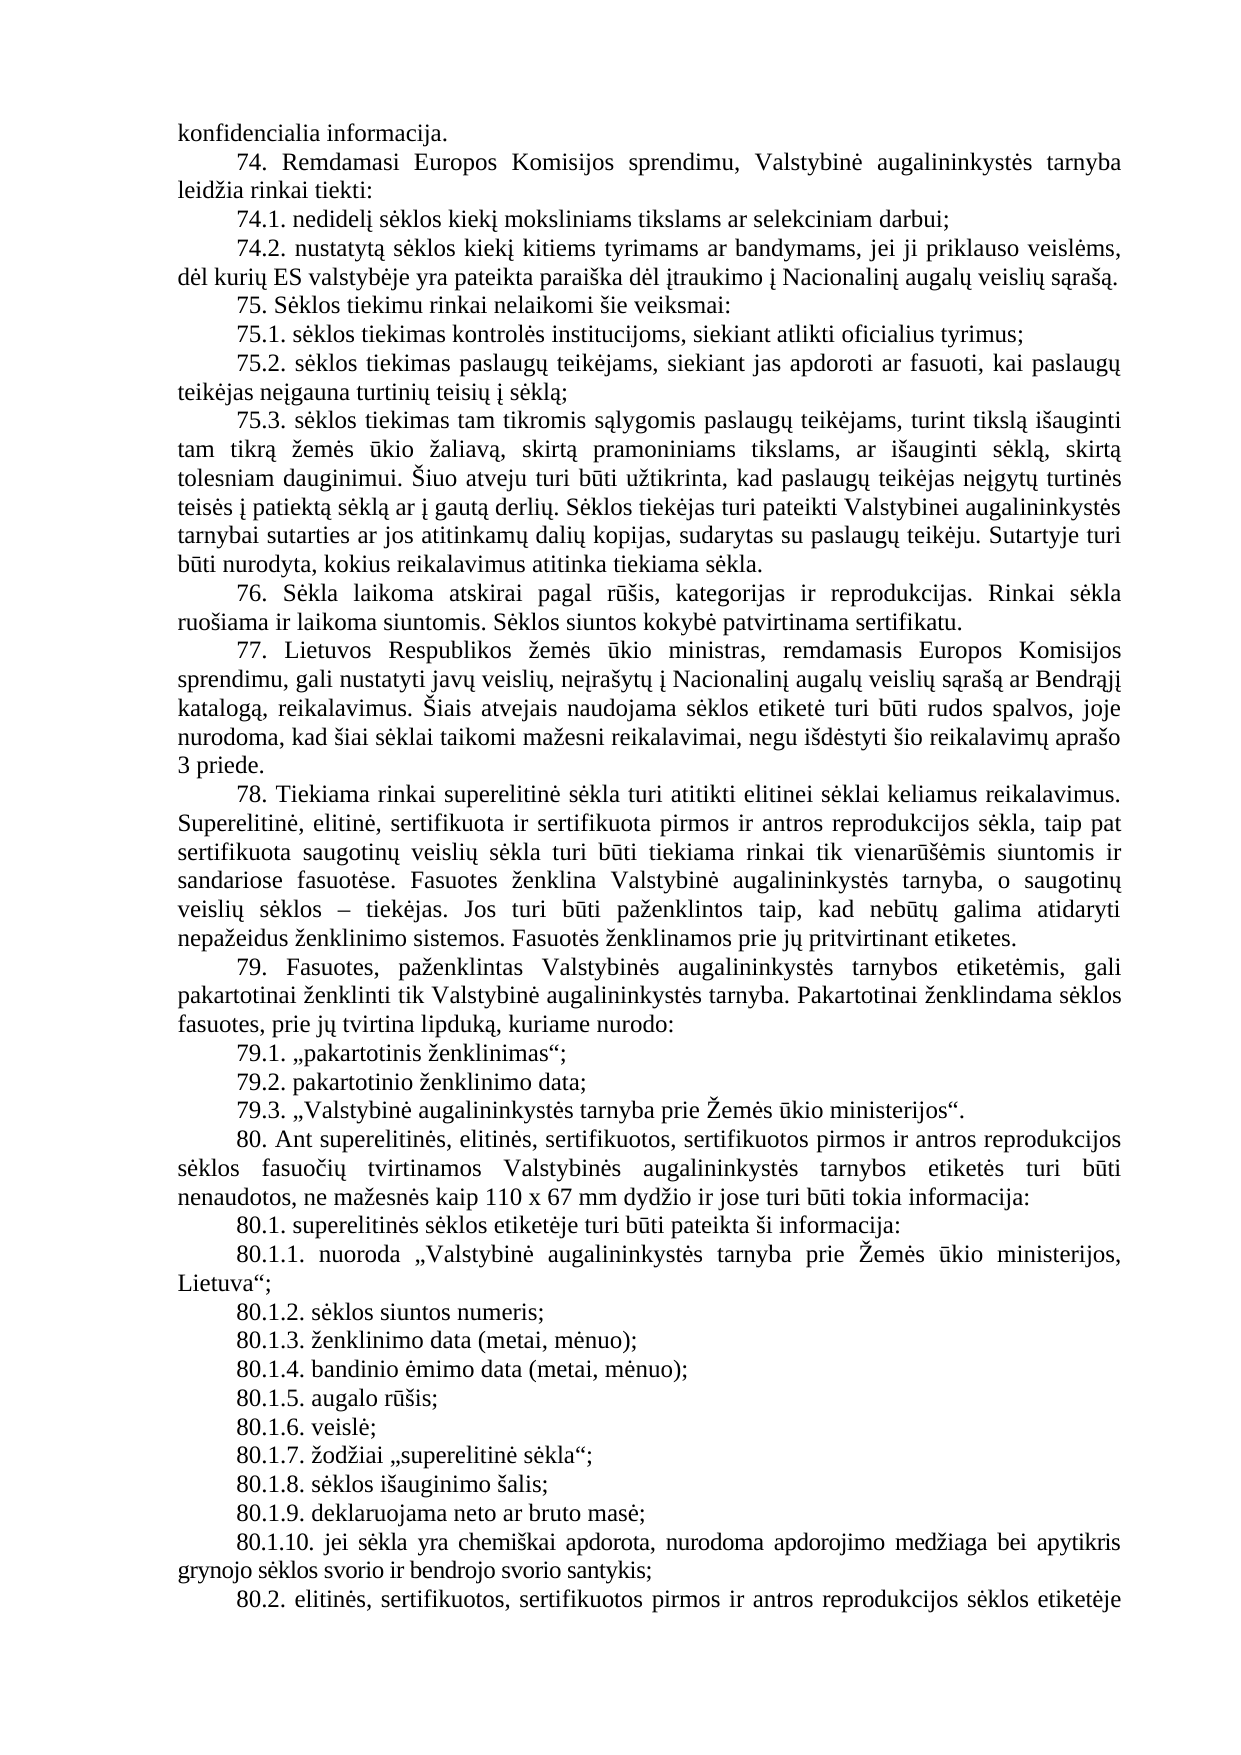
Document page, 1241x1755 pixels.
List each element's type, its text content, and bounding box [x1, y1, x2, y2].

text 80.1.2. sėklos siuntos numeris; [177, 1297, 1122, 1326]
text 74.2. nustatytą sėklos kiekį kitiems tyrimams ar bandymams, jei ji priklauso veislėms, dėl kurių ES valstybėje yra pateikta paraiška dėl įtraukimo į Nacionalinį augalų veislių sąrašą. [177, 233, 1122, 291]
text 80.1.6. veislė; [177, 1412, 1122, 1441]
text konfidencialia informacija. [177, 118, 1122, 147]
text 80.1.4. bandinio ėmimo data (metai, mėnuo); [177, 1354, 1122, 1383]
text 75. Sėklos tiekimu rinkai nelaikomi šie veiksmai: [177, 291, 1122, 319]
text 75.1. sėklos tiekimas kontrolės institucijoms, siekiant atlikti oficialius tyrimus; [177, 319, 1122, 348]
text 74.1. nedidelį sėklos kiekį moksliniams tikslams ar selekciniam darbui; [177, 204, 1122, 233]
text 80.1.10. jei sėkla yra chemiškai apdorota, nurodoma apdorojimo medžiaga bei apytikris grynojo sėklos svorio ir bendrojo svorio santykis; [177, 1527, 1122, 1584]
text 80.1.7. žodžiai „superelitinė sėkla“; [177, 1441, 1122, 1469]
text 80.1. superelitinės sėklos etiketėje turi būti pateikta ši informacija: [177, 1211, 1122, 1239]
text 76. Sėkla laikoma atskirai pagal rūšis, kategorijas ir reprodukcijas. Rinkai sėkla ruošiama ir laikoma siuntomis. Sėklos siuntos kokybė patvirtinama sertifikatu. [177, 578, 1122, 636]
text 79. Fasuotes, paženklintas Valstybinės augalininkystės tarnybos etiketėmis, gali pakartotinai ženklinti tik Valstybinė augalininkystės tarnyba. Pakartotinai ženklindama sėklos fasuotes, prie jų tvirtina lipduką, kuriame nurodo: [177, 952, 1122, 1038]
text 80.1.9. deklaruojama neto ar bruto masė; [177, 1498, 1122, 1527]
text 74. Remdamasi Europos Komisijos sprendimu, Valstybinė augalininkystės tarnyba leidžia rinkai tiekti: [177, 147, 1122, 204]
text 79.1. „pakartotinis ženklinimas“; [177, 1038, 1122, 1067]
text 79.2. pakartotinio ženklinimo data; [177, 1067, 1122, 1096]
text 77. Lietuvos Respublikos žemės ūkio ministras, remdamasis Europos Komisijos sprendimu, gali nustatyti javų veislių, neįrašytų į Nacionalinį augalų veislių sąrašą ar Bendrąjį katalogą, reikalavimus. Šiais atvejais naudojama sėklos etiketė turi būti rudos spalvos, joje nurodoma, kad šiai sėklai taikomi mažesni reikalavimai, negu išdėstyti šio reikalavimų aprašo 3 priede. [177, 636, 1122, 779]
text 80.1.8. sėklos išauginimo šalis; [177, 1469, 1122, 1498]
text 75.3. sėklos tiekimas tam tikromis sąlygomis paslaugų teikėjams, turint tikslą išauginti tam tikrą žemės ūkio žaliavą, skirtą pramoniniams tikslams, ar išauginti sėklą, skirtą tolesniam dauginimui. Šiuo atveju turi būti užtikrinta, kad paslaugų teikėjas neįgytų turtinės teisės į patiektą sėklą ar į gautą derlių. Sėklos tiekėjas turi pateikti Valstybinei augalininkystės tarnybai sutarties ar jos atitinkamų dalių kopijas, sudarytas su paslaugų teikėju. Sutartyje turi būti nurodyta, kokius reikalavimus atitinka tiekiama sėkla. [177, 406, 1122, 578]
text 80.1.1. nuoroda „Valstybinė augalininkystės tarnyba prie Žemės ūkio ministerijos, Lietuva“; [177, 1239, 1122, 1297]
text 80.1.5. augalo rūšis; [177, 1383, 1122, 1412]
text 80. Ant superelitinės, elitinės, sertifikuotos, sertifikuotos pirmos ir antros reprodukcijos sėklos fasuočių tvirtinamos Valstybinės augalininkystės tarnybos etiketės turi būti nenaudotos, ne mažesnės kaip 110 x 67 mm dydžio ir jose turi būti tokia informacija: [177, 1124, 1122, 1211]
text 79.3. „Valstybinė augalininkystės tarnyba prie Žemės ūkio ministerijos“. [177, 1096, 1122, 1124]
text 75.2. sėklos tiekimas paslaugų teikėjams, siekiant jas apdoroti ar fasuoti, kai paslaugų teikėjas neįgauna turtinių teisių į sėklą; [177, 348, 1122, 406]
text 80.1.3. ženklinimo data (metai, mėnuo); [177, 1326, 1122, 1354]
text 78. Tiekiama rinkai superelitinė sėkla turi atitikti elitinei sėklai keliamus reikalavimus. Superelitinė, elitinė, sertifikuota ir sertifikuota pirmos ir antros reprodukcijos sėkla, taip pat sertifikuota saugotinų veislių sėkla turi būti tiekiama rinkai tik vienarūšėmis siuntomis ir sandariose fasuotėse. Fasuotes ženklina Valstybinė augalininkystės tarnyba, o saugotinų veislių sėklos – tiekėjas. Jos turi būti paženklintos taip, kad nebūtų galima atidaryti nepažeidus ženklinimo sistemos. Fasuotės ženklinamos prie jų pritvirtinant etiketes. [177, 779, 1122, 952]
text 80.2. elitinės, sertifikuotos, sertifikuotos pirmos ir antros reprodukcijos sėklos etiketėje [177, 1584, 1122, 1613]
